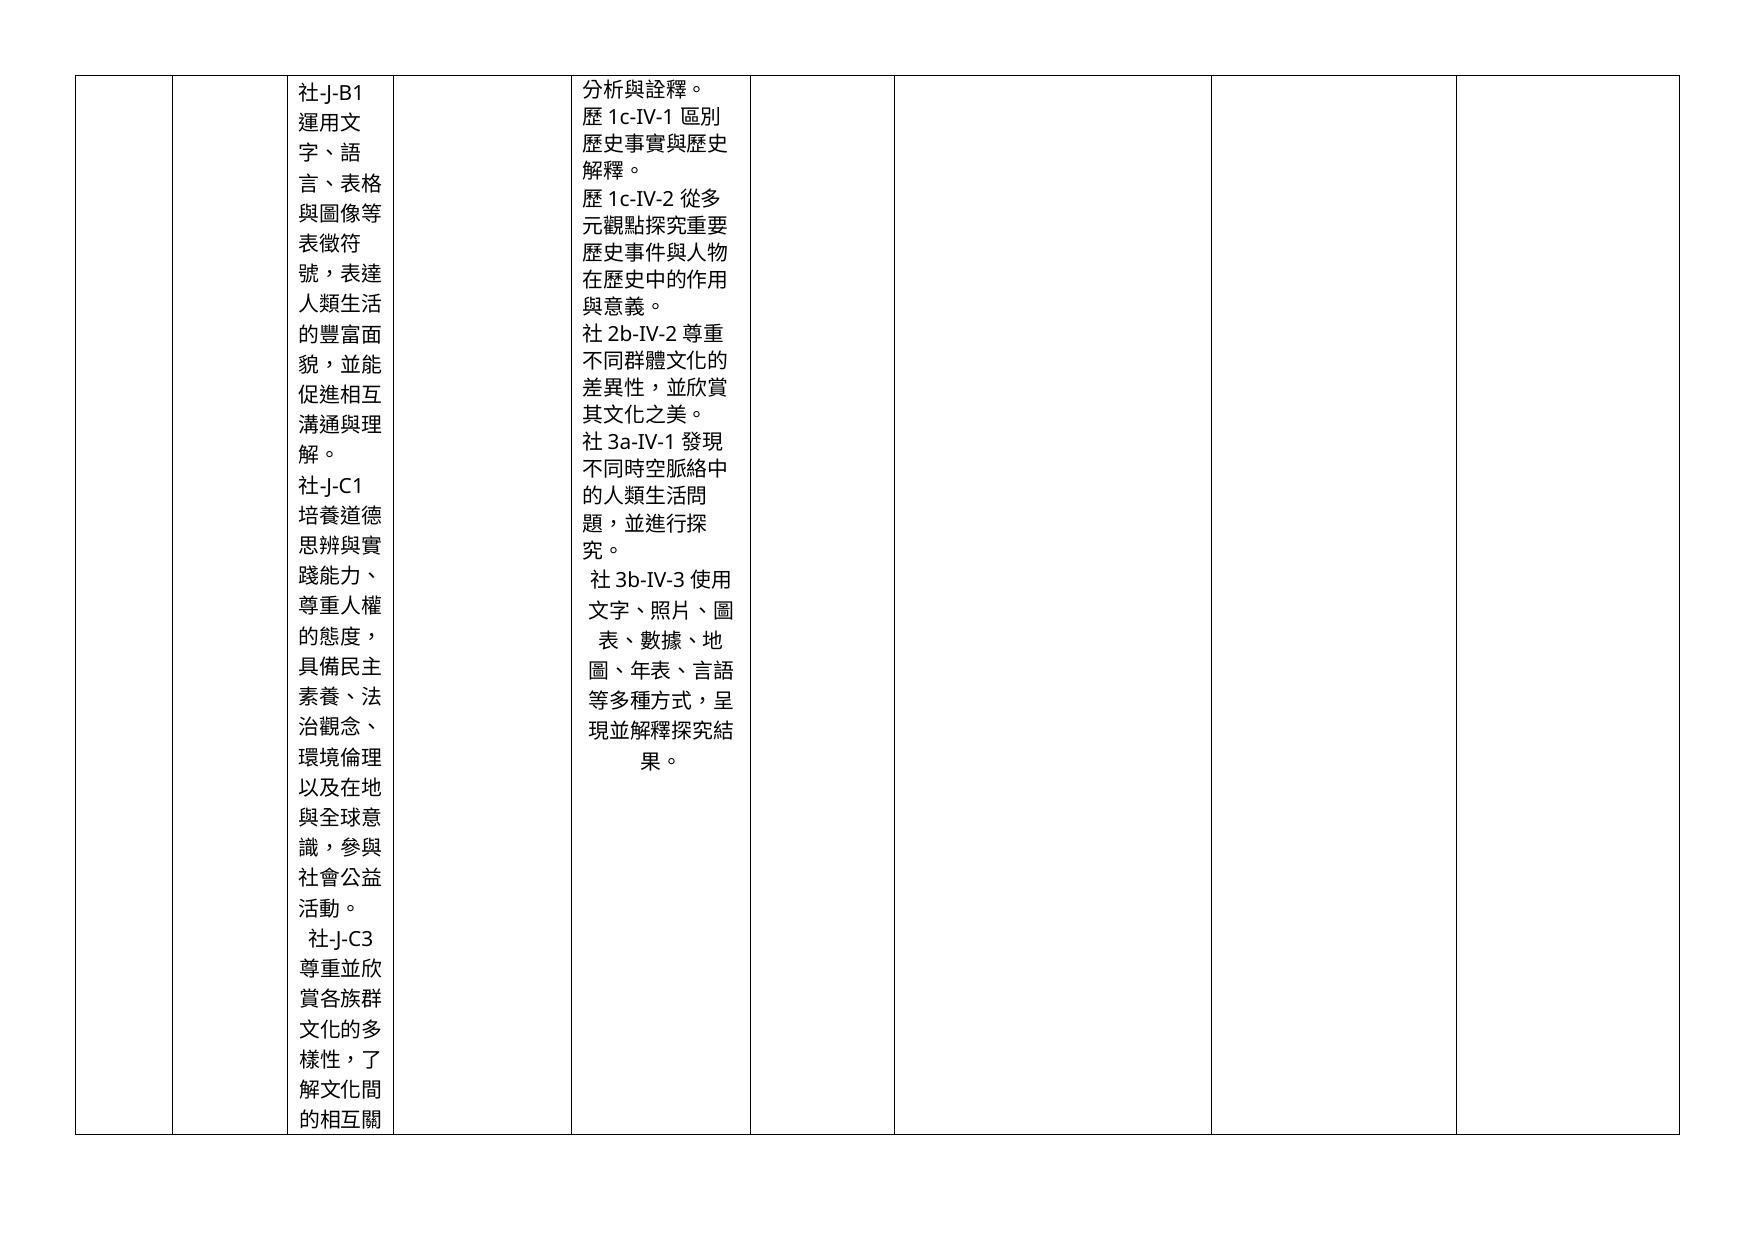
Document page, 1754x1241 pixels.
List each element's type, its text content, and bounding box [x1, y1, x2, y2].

table_cell [1457, 76, 1679, 1134]
table_cell 社-J-B1運用文字、語言、表格與圖像等表徵符號，表達人類生活的豐富面貌，並能促進相互溝通與理解。 社-J-C1培養道德思辨與實踐能力、尊重人權的態度，具備民主素養、法治觀念、環境倫理以及在地與全球意識，參與社會公益活動。 社-J-C3尊重並欣賞各族群文化的多樣性，了解文化間的相互關 [288, 76, 393, 1134]
table_cell [173, 76, 287, 1134]
table_cell [895, 76, 1211, 1134]
table_cell 分析與詮釋。 歷1c-IV-1 區別歷史事實與歷史解釋。 歷1c-IV-2 從多元觀點探究重要歷史事件與人物在歷史中的作用與意義。 社2b-IV-2 尊重不同群體文化的差異性，並欣賞其文化之美。 社3a-IV-1 發現不同時空脈絡中的人類生活問題，並進行探究。 社3b-IV-3 使用文字、照片、圖表、數據、地圖、年表、言語等多種方式，呈現並解釋探究結果。 [572, 76, 750, 1134]
table_cell [751, 76, 894, 1134]
table_cell [394, 76, 571, 1134]
table_cell [1212, 76, 1456, 1134]
table_cell [76, 76, 172, 1134]
